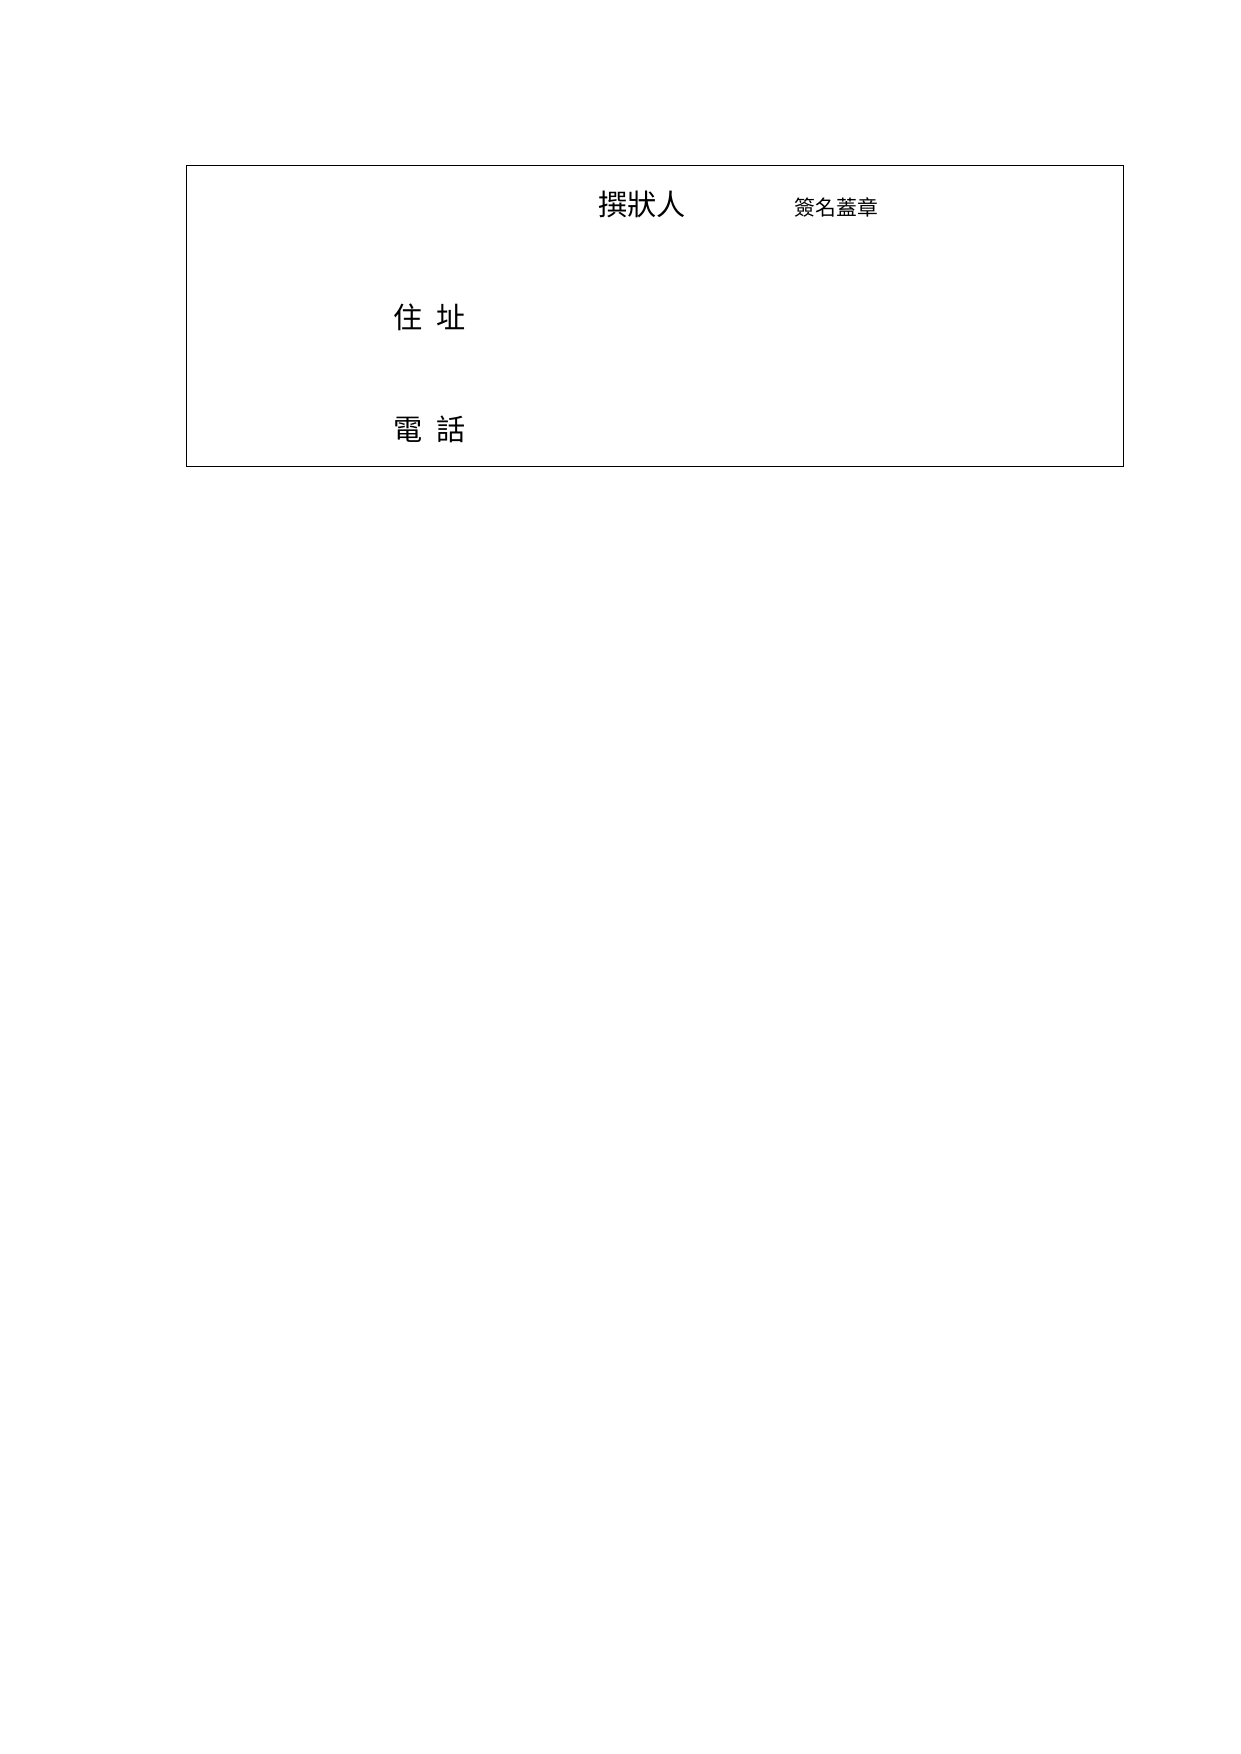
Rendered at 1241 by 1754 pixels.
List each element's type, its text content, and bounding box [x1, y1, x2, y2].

table_cell [1124, 165, 1128, 466]
table_cell [181, 165, 186, 466]
table_cell 撰狀人 簽名蓋章 住 址 電 話 [187, 166, 1123, 466]
